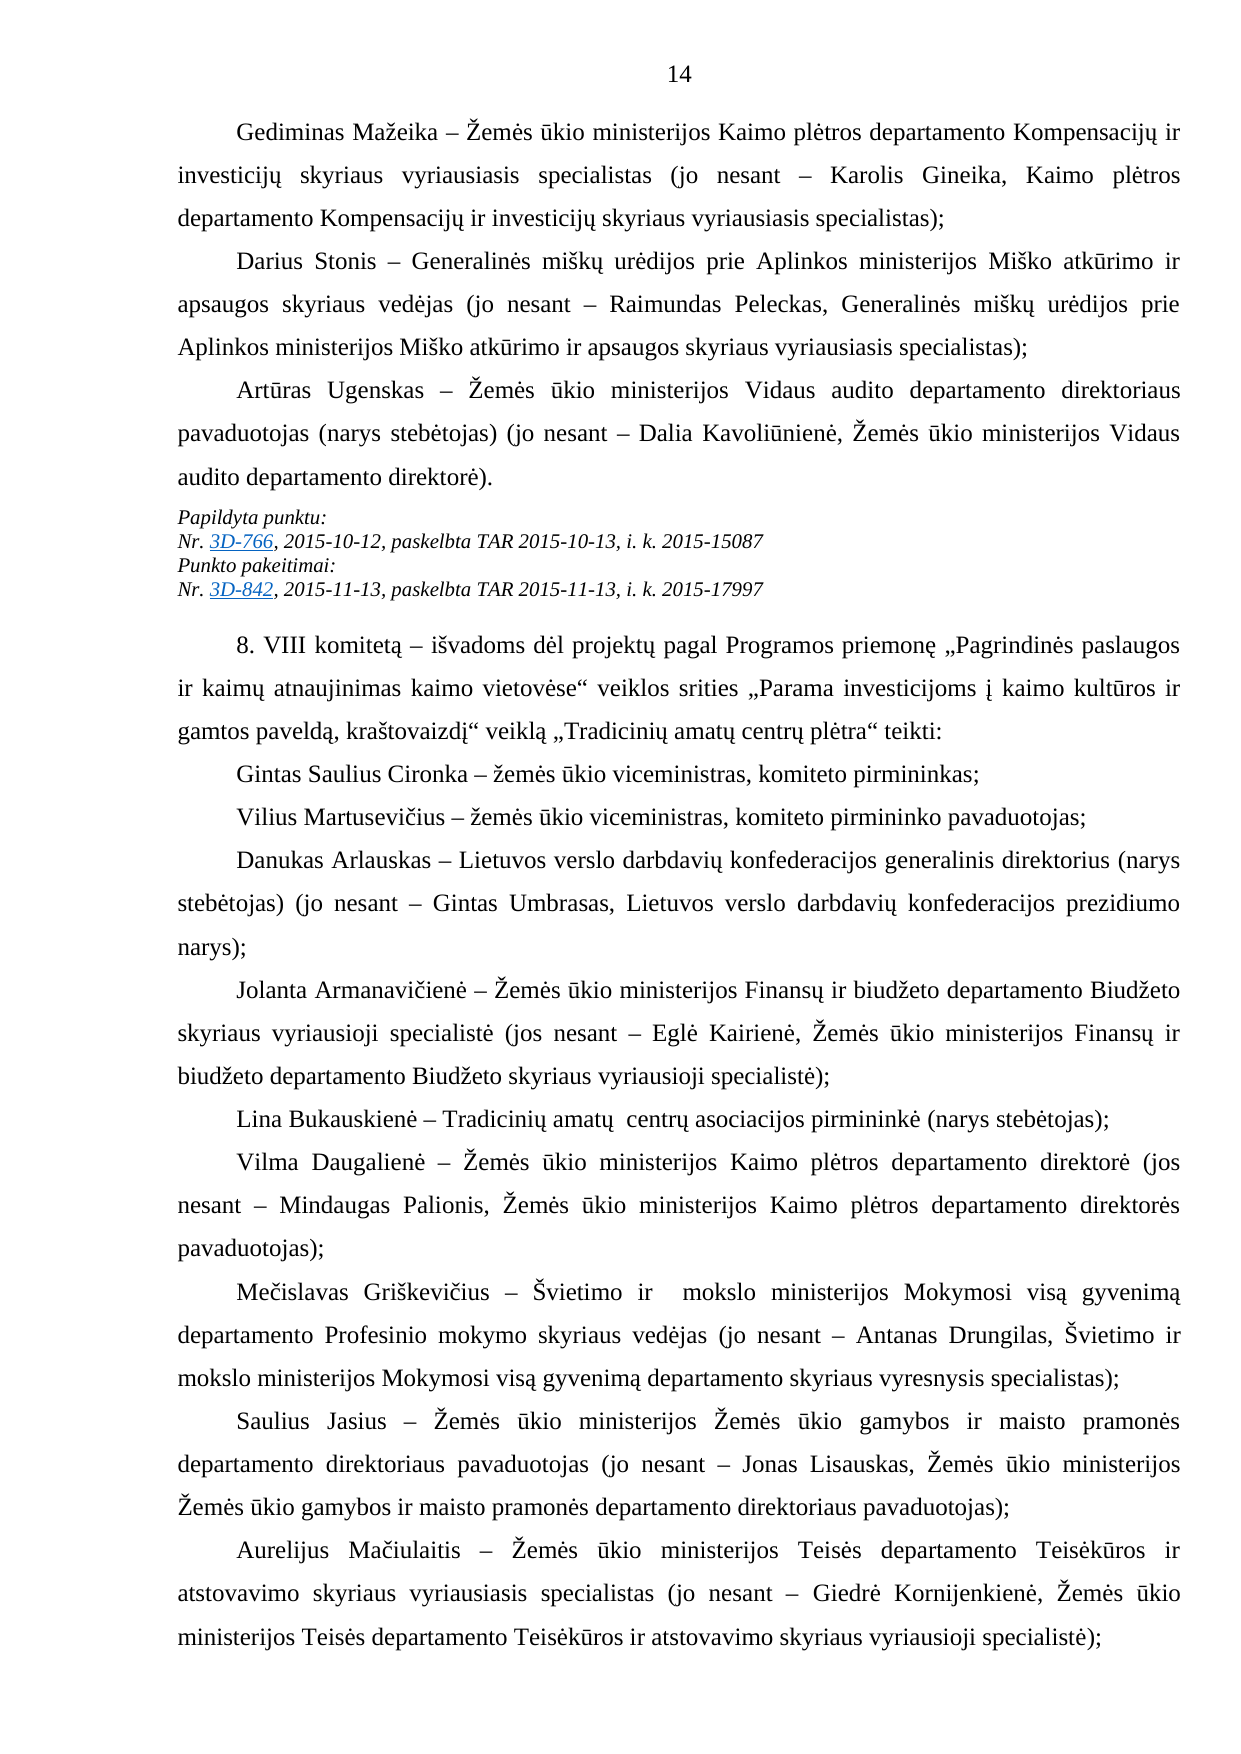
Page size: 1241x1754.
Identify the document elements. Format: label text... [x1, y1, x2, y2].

text Gintas Saulius Cironka – žemės ūkio viceministras, komiteto pirmininkas; [177, 759, 1181, 788]
text Lina Bukauskienė – Tradicinių amatų centrų asociacijos pirmininkė (narys stebėtojas); [177, 1104, 1181, 1133]
text 8. VIII komitetą – išvadoms dėl projektų pagal Programos priemonę „Pagrindinės paslaugos ir kaimų atnaujinimas kaimo vietovėse“ veiklos srities „Parama investicijoms į kaimo kultūros ir gamtos paveldą, kraštovaizdį“ veiklą „Tradicinių amatų centrų plėtra“ teikti: [177, 630, 1181, 745]
text Nr. 3D-842, 2015-11-13, paskelbta TAR 2015-11-13, i. k. 2015-17997 [177, 577, 1181, 601]
text Mečislavas Griškevičius – Švietimo ir mokslo ministerijos Mokymosi visą gyvenimą departamento Profesinio mokymo skyriaus vedėjas (jo nesant – Antanas Drungilas, Švietimo ir mokslo ministerijos Mokymosi visą gyvenimą departamento skyriaus vyresnysis specialistas); [177, 1277, 1181, 1392]
text Saulius Jasius – Žemės ūkio ministerijos Žemės ūkio gamybos ir maisto pramonės departamento direktoriaus pavaduotojas (jo nesant – Jonas Lisauskas, Žemės ūkio ministerijos Žemės ūkio gamybos ir maisto pramonės departamento direktoriaus pavaduotojas); [177, 1406, 1181, 1521]
text Aurelijus Mačiulaitis – Žemės ūkio ministerijos Teisės departamento Teisėkūros ir atstovavimo skyriaus vyriausiasis specialistas (jo nesant – Giedrė Kornijenkienė, Žemės ūkio ministerijos Teisės departamento Teisėkūros ir atstovavimo skyriaus vyriausioji specialistė); [177, 1535, 1181, 1650]
text Vilius Martusevičius – žemės ūkio viceministras, komiteto pirmininko pavaduotojas; [177, 802, 1181, 831]
text Papildyta punktu: [177, 505, 1181, 529]
text Jolanta Armanavičienė – Žemės ūkio ministerijos Finansų ir biudžeto departamento Biudžeto skyriaus vyriausioji specialistė (jos nesant – Eglė Kairienė, Žemės ūkio ministerijos Finansų ir biudžeto departamento Biudžeto skyriaus vyriausioji specialistė); [177, 975, 1181, 1090]
text Gediminas Mažeika – Žemės ūkio ministerijos Kaimo plėtros departamento Kompensacijų ir investicijų skyriaus vyriausiasis specialistas (jo nesant – Karolis Gineika, Kaimo plėtros departamento Kompensacijų ir investicijų skyriaus vyriausiasis specialistas); [177, 117, 1181, 232]
text Vilma Daugalienė – Žemės ūkio ministerijos Kaimo plėtros departamento direktorė (jos nesant – Mindaugas Palionis, Žemės ūkio ministerijos Kaimo plėtros departamento direktorės pavaduotojas); [177, 1147, 1181, 1262]
text Darius Stonis – Generalinės miškų urėdijos prie Aplinkos ministerijos Miško atkūrimo ir apsaugos skyriaus vedėjas (jo nesant – Raimundas Peleckas, Generalinės miškų urėdijos prie Aplinkos ministerijos Miško atkūrimo ir apsaugos skyriaus vyriausiasis specialistas); [177, 246, 1181, 361]
text Punkto pakeitimai: [177, 553, 1181, 577]
text Nr. 3D-766, 2015-10-12, paskelbta TAR 2015-10-13, i. k. 2015-15087 [177, 529, 1181, 553]
text Artūras Ugenskas – Žemės ūkio ministerijos Vidaus audito departamento direktoriaus pavaduotojas (narys stebėtojas) (jo nesant – Dalia Kavoliūnienė, Žemės ūkio ministerijos Vidaus audito departamento direktorė). [177, 375, 1181, 490]
text Danukas Arlauskas – Lietuvos verslo darbdavių konfederacijos generalinis direktorius (narys stebėtojas) (jo nesant – Gintas Umbrasas, Lietuvos verslo darbdavių konfederacijos prezidiumo narys); [177, 845, 1181, 960]
